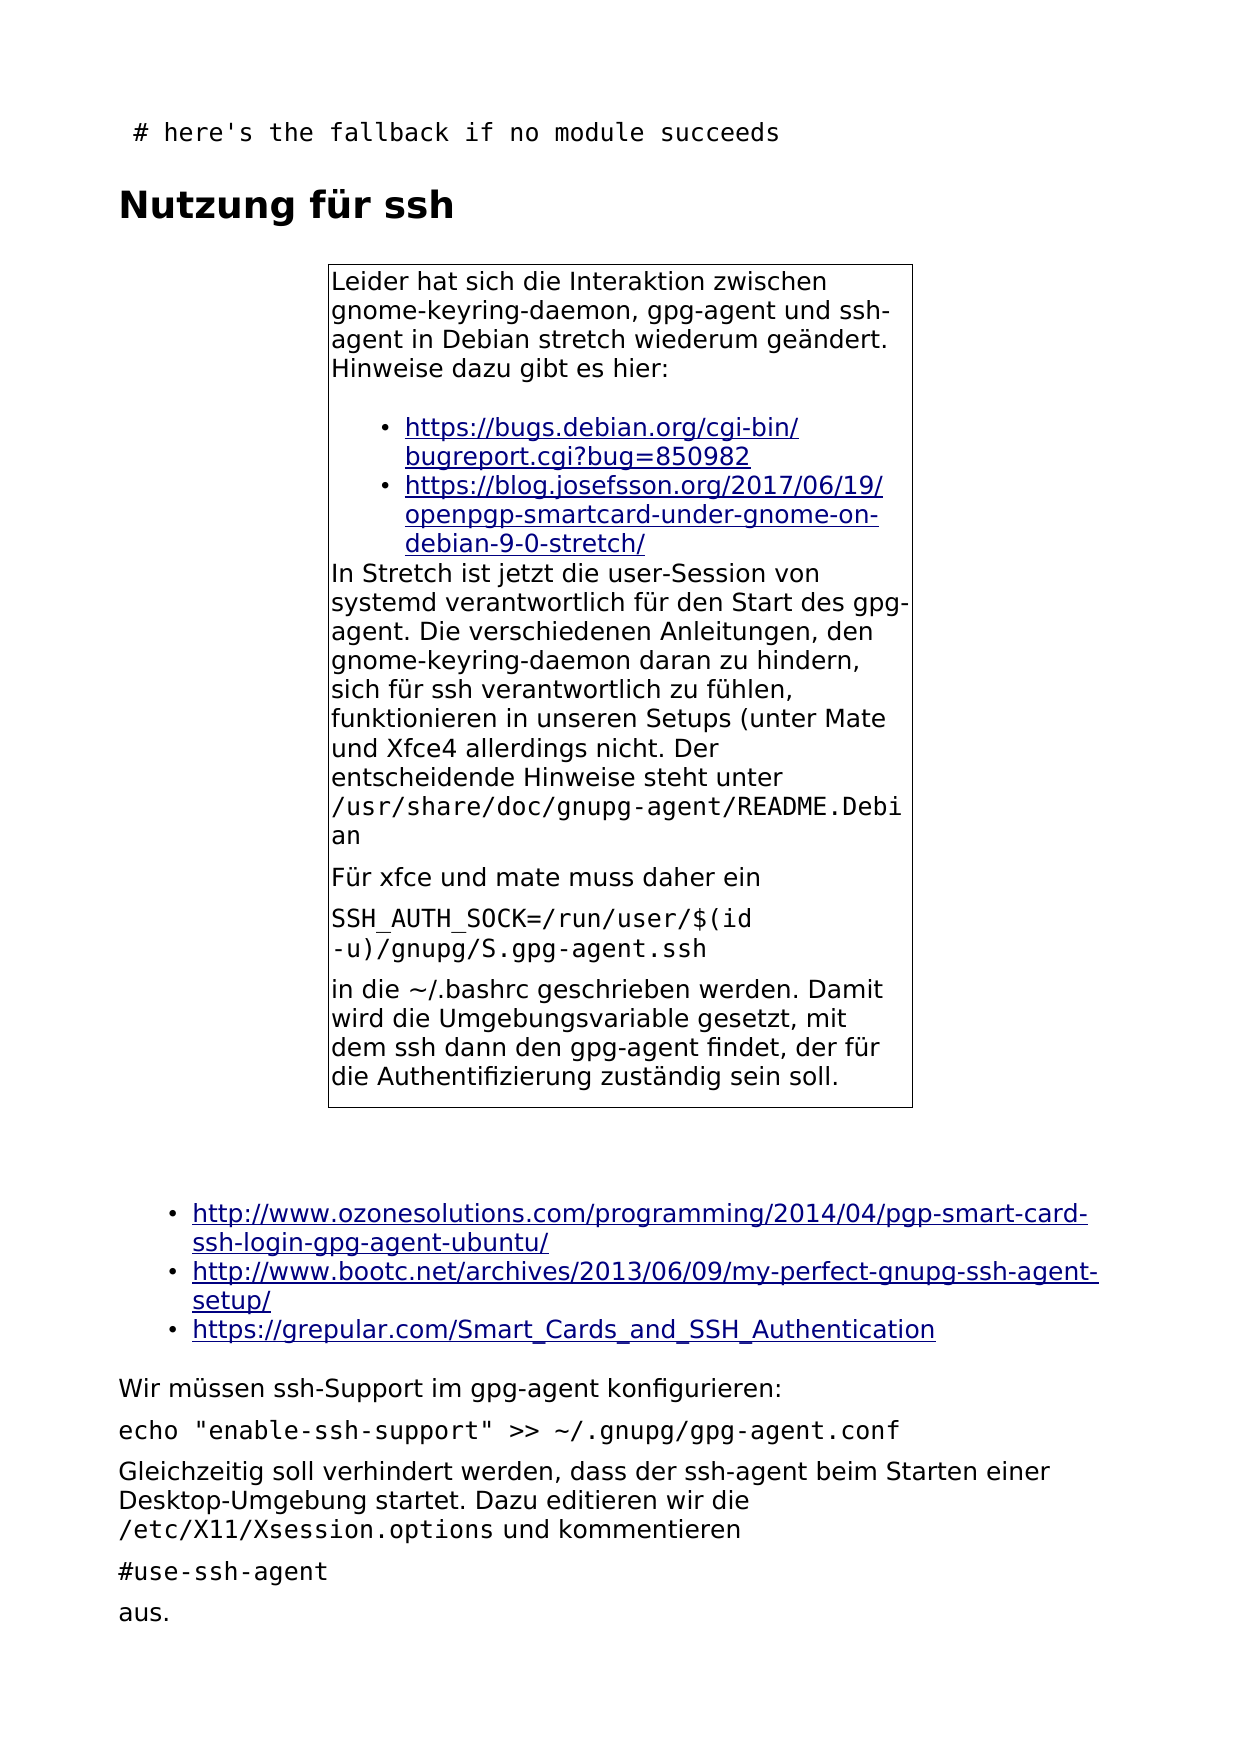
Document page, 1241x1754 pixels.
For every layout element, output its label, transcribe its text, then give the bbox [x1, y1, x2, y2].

text Wir müssen ssh-Support im gpg-agent konfigurieren: [118, 1374, 1122, 1403]
subtitle Nutzung für ssh [118, 184, 1122, 228]
text echo "enable-ssh-support" >> ~/.gnupg/gpg-agent.conf [118, 1416, 1122, 1445]
text Gleichzeitig soll verhindert werden, dass der ssh-agent beim Starten einer Desktop-Umgebung startet. Dazu editieren wir die /etc/X11/Xsession.options und kommentieren [118, 1457, 1122, 1544]
table_header Leider hat sich die Interaktion zwischen gnome-keyring-daemon, gpg-agent und ssh-agent in Debian stretch wiederum geändert. Hinweise dazu gibt es hier: https://bugs.debian.org/cgi-bin/bugreport.cgi?bug=850982 https://blog.josefsson.org/2017/06/19/openpgp-smartcard-under-gnome-on-debian-9-0-stretch/ In Stretch ist jetzt die user-Session von systemd verantwortlich für den Start des gpg-agent. Die verschiedenen Anleitungen, den gnome-keyring-daemon daran zu hindern, sich für ssh verantwortlich zu fühlen, funktionieren in unseren Setups (unter Mate und Xfce4 allerdings nicht. Der entscheidende Hinweise steht unter /usr/share/doc/gnupg-agent/README.Debian Für xfce und mate muss daher ein SSH_AUTH_SOCK=/run/user/$(id -u)/gnupg/S.gpg-agent.ssh in die ~/.bashrc geschrieben werden. Damit wird die Umgebungsvariable gesetzt, mit dem ssh dann den gpg-agent findet, der für die Authentifizierung zuständig sein soll. [329, 265, 912, 1107]
list http://www.ozonesolutions.com/programming/2014/04/pgp-smart-card-ssh-login-gpg-agent-ubuntu/ [177, 1199, 1122, 1257]
list https://grepular.com/Smart_Cards_and_SSH_Authentication [177, 1316, 1122, 1345]
list http://www.bootc.net/archives/2013/06/09/my-perfect-gnupg-ssh-agent-setup/ [177, 1257, 1122, 1316]
text # here's the fallback if no module succeeds [118, 118, 1122, 147]
text aus. [118, 1598, 1122, 1627]
text #use-ssh-agent [118, 1557, 1122, 1586]
